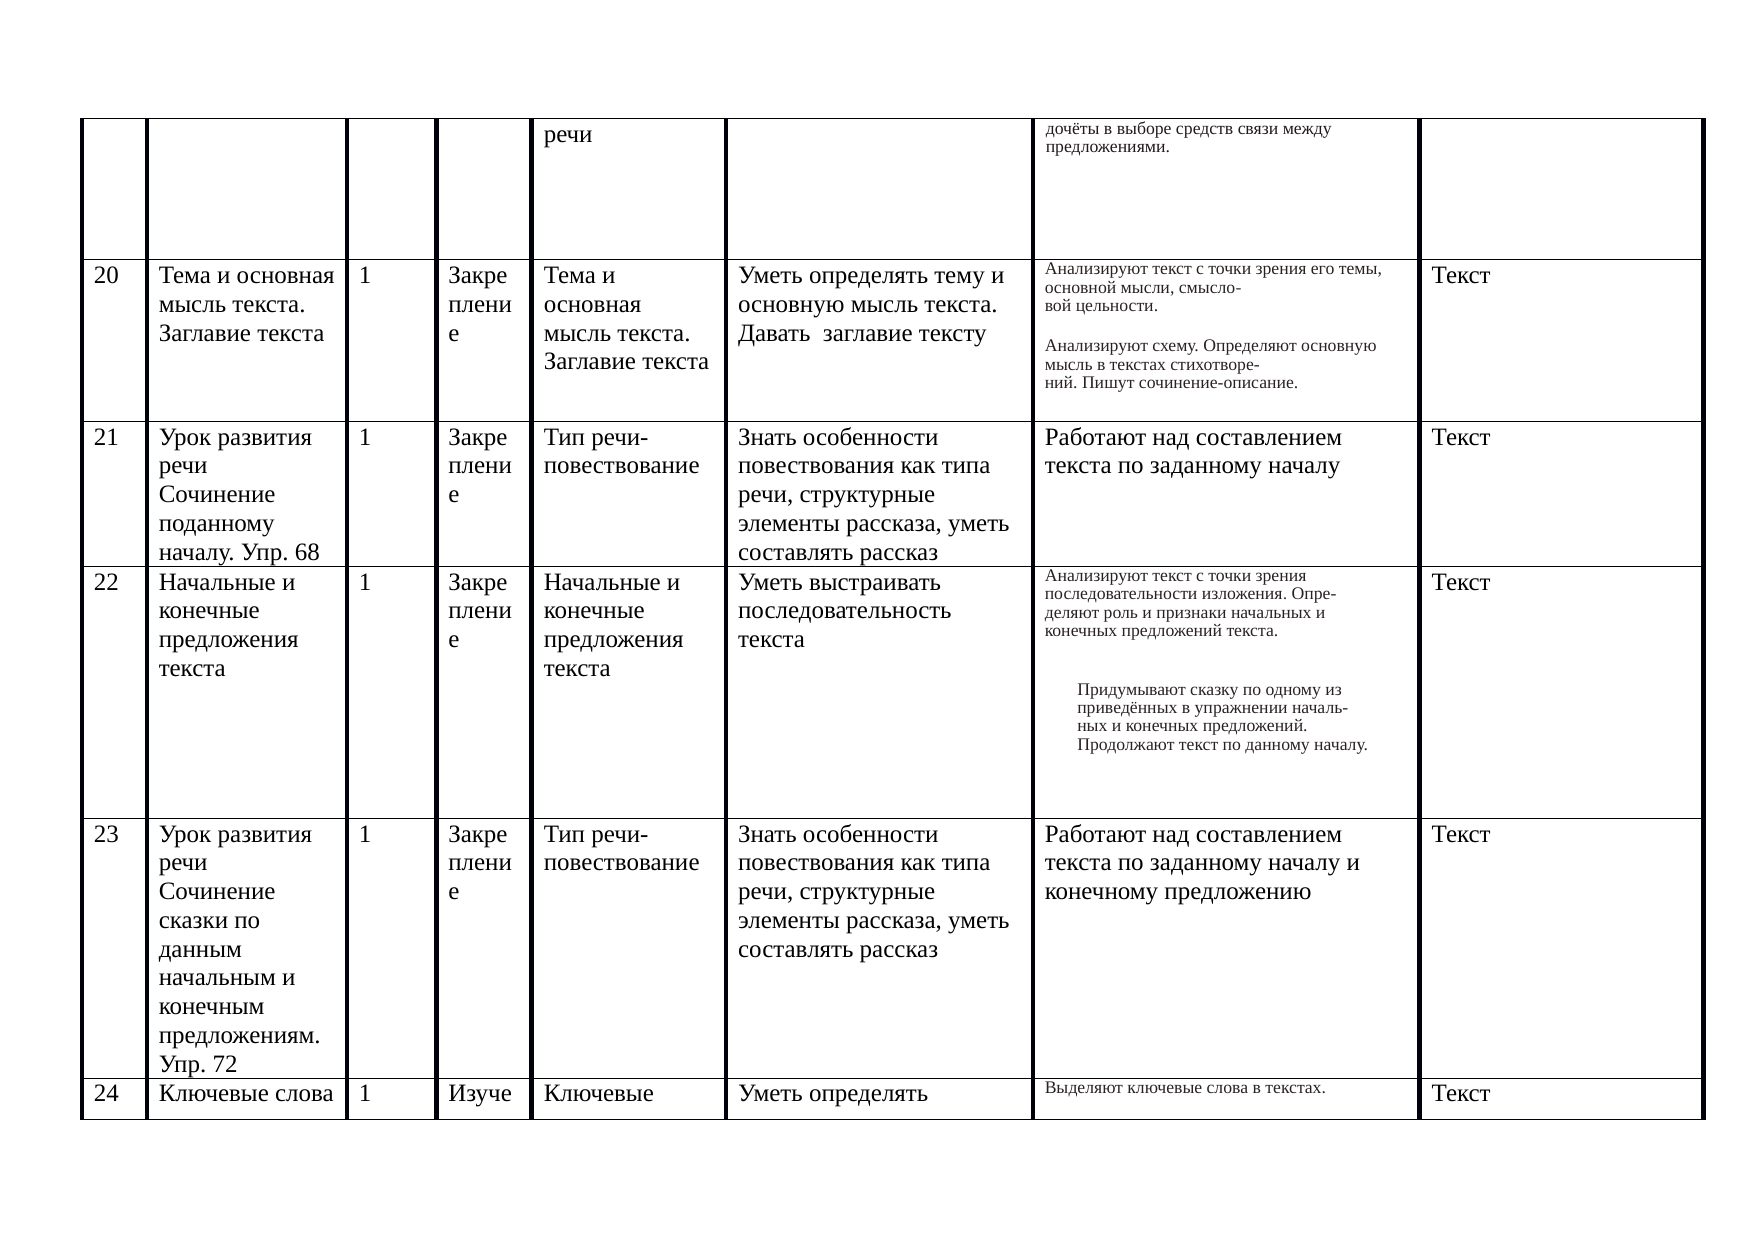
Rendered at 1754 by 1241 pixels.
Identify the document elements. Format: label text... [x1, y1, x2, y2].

table_cell Анализируют текст с точки зрения его темы, основной мысли, смысло- вой цельности. Анализируют схему. Определяют основную мысль в текстах стихотворе- ний. Пишут сочинение-описание. [1035, 260, 1417, 421]
table_cell Ключевые слова [149, 1079, 345, 1119]
table_cell Тип речи-повествование [534, 819, 724, 1077]
table_cell Уметь определять [728, 1079, 1031, 1119]
table_cell [149, 119, 345, 259]
table_cell Тема и основная мысль текста. Заглавие текста [534, 260, 724, 421]
table_cell Закрепление [439, 422, 529, 566]
table_cell Текст [1422, 1079, 1701, 1119]
table_cell 21 [84, 422, 145, 566]
table_cell 20 [84, 260, 145, 421]
table_cell 22 [84, 567, 145, 818]
table_cell Уметь выстраивать последовательность текста [728, 567, 1031, 818]
table_cell Изуче [439, 1079, 529, 1119]
table_cell 1 [349, 1079, 434, 1119]
table_cell Закрепление [439, 567, 529, 818]
table_cell Тема и основная мысль текста. Заглавие текста [149, 260, 345, 421]
table_cell Текст [1422, 567, 1701, 818]
table_cell [439, 119, 529, 259]
table_cell 1 [349, 422, 434, 566]
table_cell Текст [1422, 260, 1701, 421]
table_cell Закрепление [439, 260, 529, 421]
table_cell Урок развития речи Сочинение поданному началу. Упр. 68 [149, 422, 345, 566]
table_cell Ключевые [534, 1079, 724, 1119]
table_cell [84, 119, 145, 259]
table_cell 24 [84, 1079, 145, 1119]
table_cell Знать особенности повествования как типа речи, структурные элементы рассказа, уметь составлять рассказ [728, 819, 1031, 1077]
table_cell Тип речи-повествование [534, 422, 724, 566]
table_cell [728, 119, 1031, 259]
table_cell дочёты в выборе средств связи между предложениями. [1035, 119, 1417, 259]
table_cell 23 [84, 819, 145, 1077]
table_cell 1 [349, 260, 434, 421]
table_cell 1 [349, 819, 434, 1077]
table_cell [1422, 119, 1701, 259]
table_cell Уметь определять тему и основную мысль текста. Давать заглавие тексту [728, 260, 1031, 421]
table_cell Начальные и конечные предложения текста [534, 567, 724, 818]
table_cell речи [534, 119, 724, 259]
table_cell Выделяют ключевые слова в текстах. [1035, 1079, 1417, 1119]
table_cell Закрепление [439, 819, 529, 1077]
table_cell [349, 119, 434, 259]
table_cell Текст [1422, 422, 1701, 566]
table_cell 1 [349, 567, 434, 818]
table_cell Знать особенности повествования как типа речи, структурные элементы рассказа, уметь составлять рассказ [728, 422, 1031, 566]
table_cell Работают над составлением текста по заданному началу [1035, 422, 1417, 566]
table_cell Начальные и конечные предложения текста [149, 567, 345, 818]
table_cell Работают над составлением текста по заданному началу и конечному предложению [1035, 819, 1417, 1077]
table_cell Текст [1422, 819, 1701, 1077]
table_cell Анализируют текст с точки зрения последовательности изложения. Опре- деляют роль и признаки начальных и конечных предложений текста. Придумывают сказку по одному из приведённых в упражнении началь- ных и конечных предложений. Продолжают текст по данному началу. [1035, 567, 1417, 818]
table_cell Урок развития речи Сочинение сказки по данным начальным и конечным предложениям. Упр. 72 [149, 819, 345, 1077]
